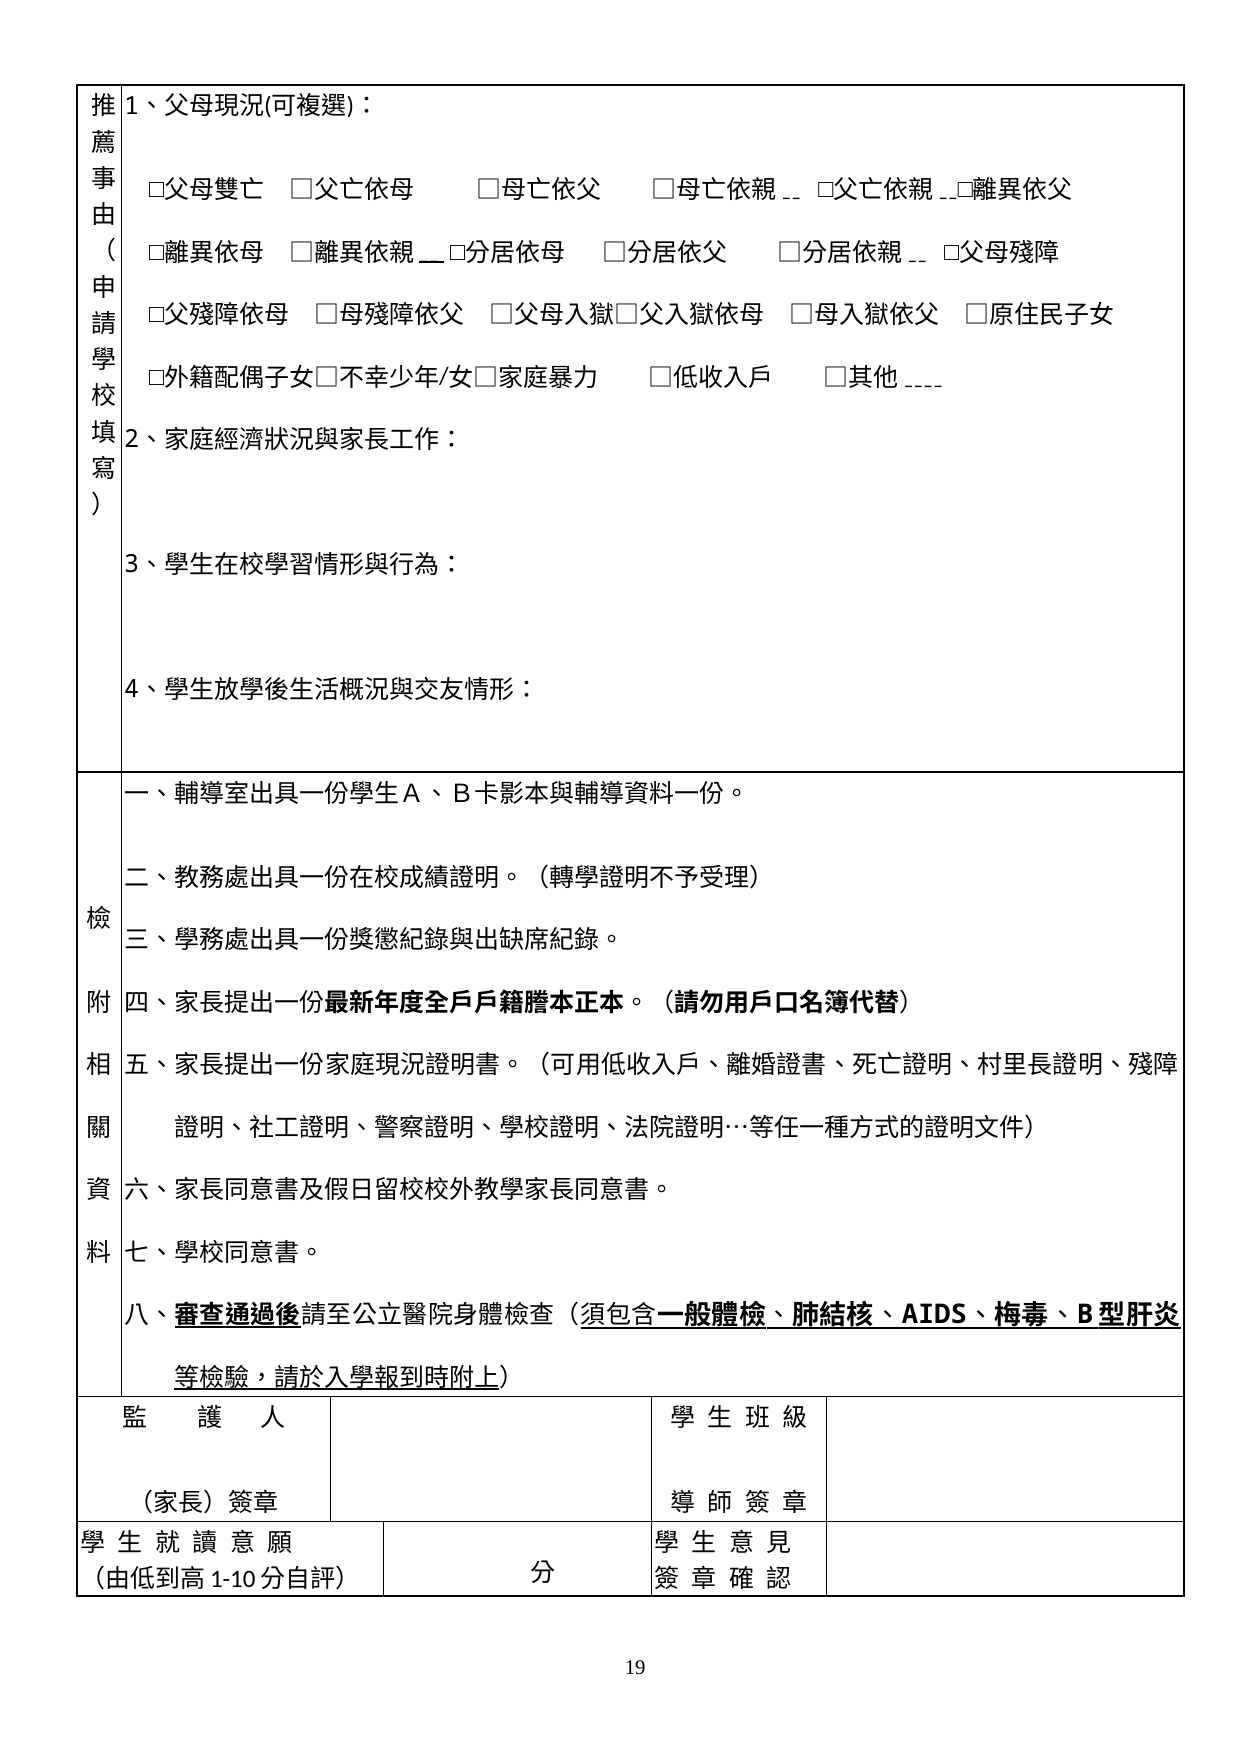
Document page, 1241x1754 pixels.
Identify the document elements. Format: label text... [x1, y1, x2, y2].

table_cell [331, 1397, 651, 1521]
table_cell 學 生 班 級 導 師 簽 章 [652, 1397, 826, 1521]
table_cell 檢 附 相關資料 [78, 773, 121, 1396]
table_cell 一、輔導室出具一份學生Ａ、Ｂ卡影本與輔導資料一份。 二、教務處出具一份在校成績證明。（轉學證明不予受理） 三、學務處出具一份獎懲紀錄與出缺席紀錄。 四、家長提出一份最新年度全戶戶籍謄本正本。（請勿用戶口名簿代替） 五、家長提出一份家庭現況證明書。（可用低收入戶、離婚證書、死亡證明、村里長證明、殘障證明、社工證明、警察證明、學校證明、法院證明…等任一種方式的證明文件） 六、家長同意書及假日留校校外教學家長同意書。 七、學校同意書。 八、審查通過後請至公立醫院身體檢查（須包含一般體檢、肺結核、AIDS、梅毒、B型肝炎等檢驗，請於入學報到時附上） [122, 773, 1183, 1396]
table_cell [827, 1522, 1183, 1595]
table_cell 分 [384, 1522, 651, 1595]
table_cell 學 生 意 見 簽 章 確 認 [652, 1522, 826, 1595]
table_cell 推薦事由（申請學校填寫） [78, 86, 121, 771]
table_cell 學 生 就 讀 意 願 （由低到高1-10分自評） [78, 1522, 383, 1595]
table_cell [827, 1397, 1183, 1521]
table_cell 1、父母現況(可複選)： □父母雙亡 □父亡依母 □母亡依父 □母亡依親ˍˍ □父亡依親ˍˍ□離異依父 □離異依母 □離異依親ˍˍ □分居依母 □分居依父 □分居依親ˍˍ □父母殘障 □父殘障依母 □母殘障依父 □父母入獄□父入獄依母 □母入獄依父 □原住民子女 □外籍配偶子女□不幸少年/女□家庭暴力 □低收入戶 □其他ˍˍˍˍ 家庭經濟狀況與家長工作： 學生在校學習情形與行為： 學生放學後生活概況與交友情形： [122, 86, 1183, 771]
table_cell 監 護 人 （家長）簽章 [78, 1397, 330, 1521]
